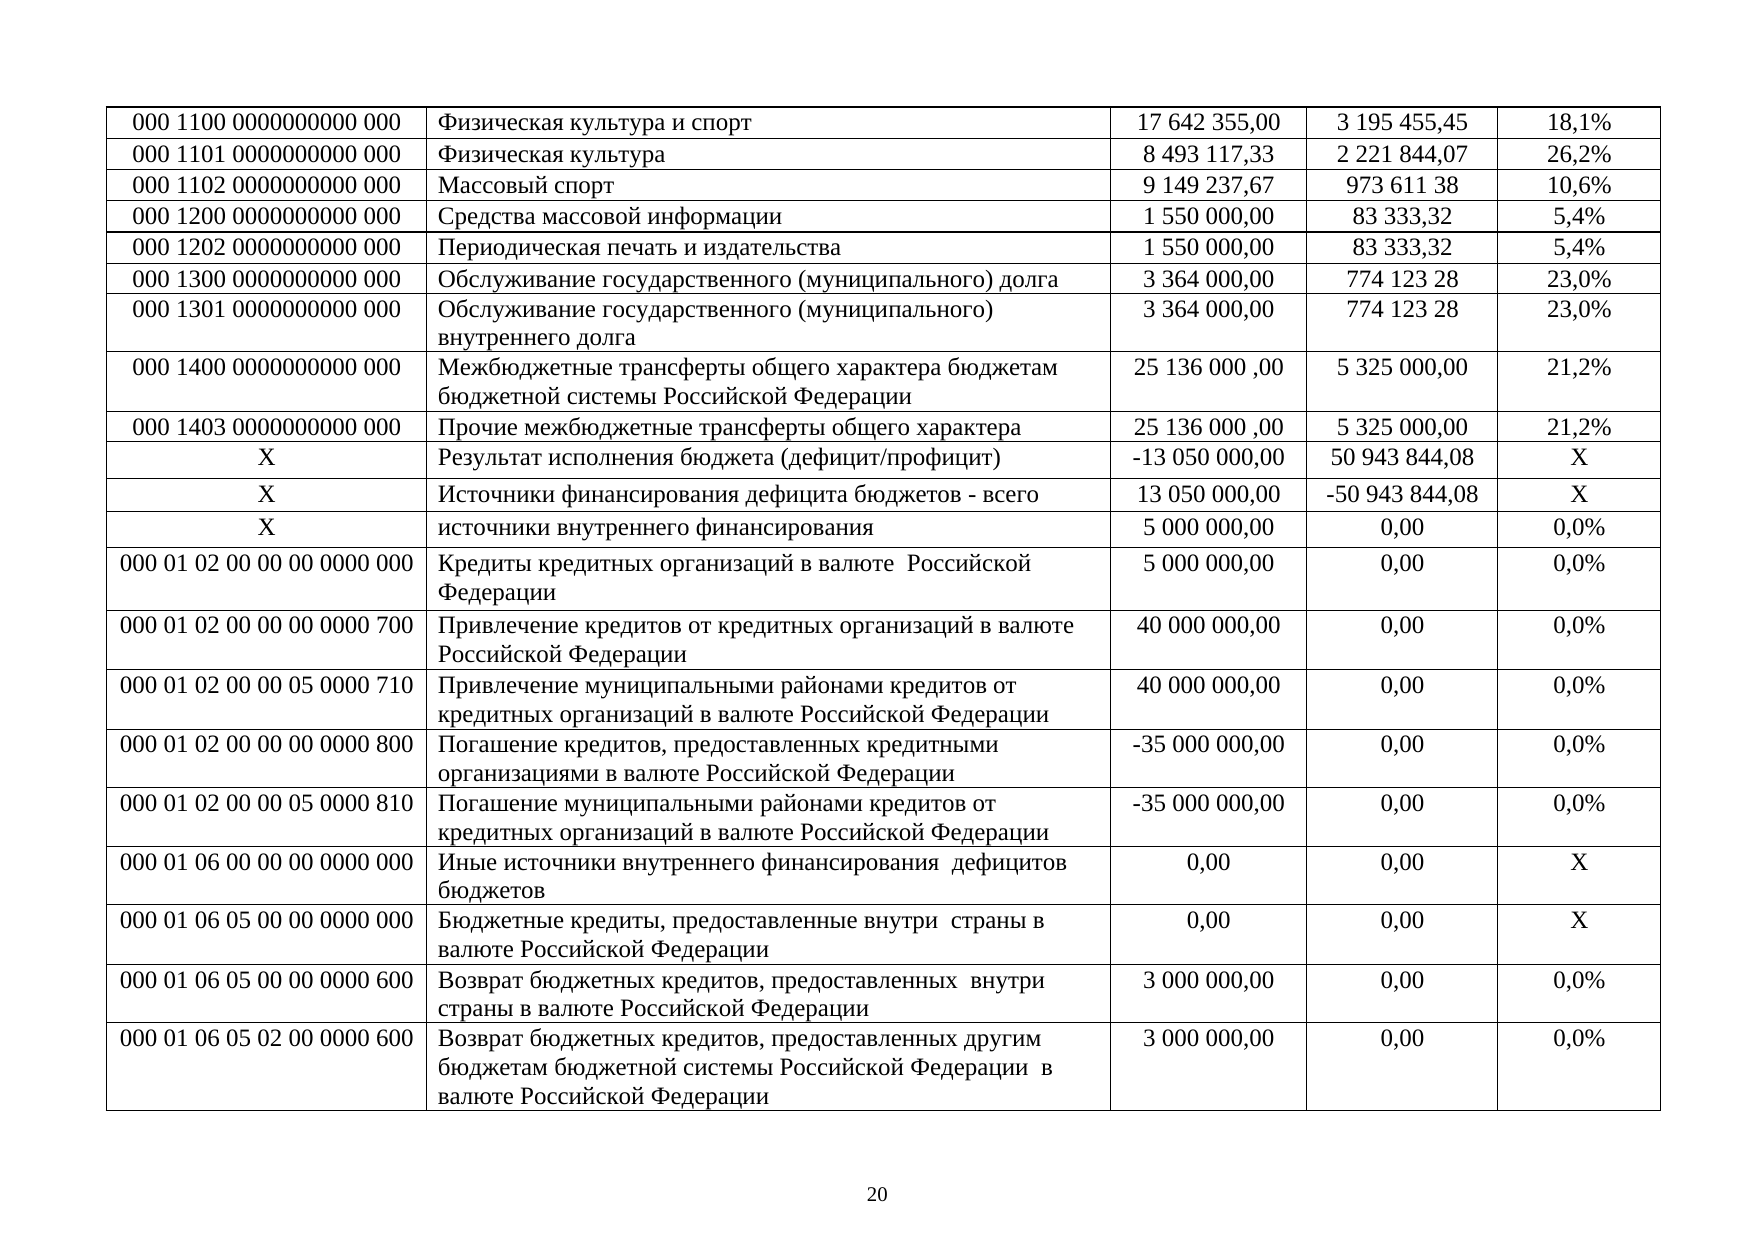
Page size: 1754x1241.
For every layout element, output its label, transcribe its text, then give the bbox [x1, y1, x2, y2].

table_cell 8 493 117,33 [1111, 139, 1306, 169]
table_cell 000 01 06 05 00 00 0000 000 [107, 905, 426, 964]
table_cell 3 364 000,00 [1111, 294, 1306, 351]
table_cell 0,0% [1498, 965, 1660, 1022]
table_cell 774 123 28 [1307, 294, 1497, 351]
table_cell Обслуживание государственного (муниципального) долга [427, 264, 1110, 293]
table_cell Погашение муниципальными районами кредитов от кредитных организаций в валюте Российской Федерации [427, 788, 1110, 846]
table_cell Бюджетные кредиты, предоставленные внутри страны в валюте Российской Федерации [427, 905, 1110, 964]
table_cell 3 000 000,00 [1111, 1023, 1306, 1109]
table_cell 000 1301 0000000000 000 [107, 294, 426, 351]
table_cell 0,0% [1498, 512, 1660, 547]
table_cell Массовый спорт [427, 170, 1110, 200]
table_cell 10,6% [1498, 170, 1660, 200]
table_cell 5 325 000,00 [1307, 412, 1497, 441]
table_cell 0,00 [1111, 847, 1306, 904]
table_cell Х [1498, 847, 1660, 904]
table_cell Возврат бюджетных кредитов, предоставленных внутри страны в валюте Российской Федерации [427, 965, 1110, 1022]
table_cell 0,00 [1307, 512, 1497, 547]
table_cell Физическая культура [427, 139, 1110, 169]
table_cell 0,0% [1498, 1023, 1660, 1109]
table_cell 0,0% [1498, 670, 1660, 728]
table_cell Физическая культура и спорт [427, 108, 1110, 138]
table_cell Обслуживание государственного (муниципального) внутреннего долга [427, 294, 1110, 351]
table_cell Источники финансирования дефицита бюджетов - всего [427, 479, 1110, 511]
table_cell Х [107, 442, 426, 478]
table_cell 0,0% [1498, 548, 1660, 609]
table_cell 0,00 [1307, 847, 1497, 904]
table_cell Возврат бюджетных кредитов, предоставленных другим бюджетам бюджетной системы Российской Федерации в валюте Российской Федерации [427, 1023, 1110, 1109]
table_cell 23,0% [1498, 294, 1660, 351]
table_cell Привлечение кредитов от кредитных организаций в валюте Российской Федерации [427, 611, 1110, 669]
table_cell источники внутреннего финансирования [427, 512, 1110, 547]
table_cell 0,00 [1307, 730, 1497, 787]
table_cell -13 050 000,00 [1111, 442, 1306, 478]
table_cell 973 611 38 [1307, 170, 1497, 200]
table_cell 0,00 [1307, 965, 1497, 1022]
table_cell Межбюджетные трансферты общего характера бюджетам бюджетной системы Российской Федерации [427, 352, 1110, 411]
table_cell 000 1100 0000000000 000 [107, 108, 426, 138]
table_cell Иные источники внутреннего финансирования дефицитов бюджетов [427, 847, 1110, 904]
table_cell 3 195 455,45 [1307, 108, 1497, 138]
table_cell 0,00 [1307, 611, 1497, 669]
table_cell 1 550 000,00 [1111, 201, 1306, 231]
table_cell 50 943 844,08 [1307, 442, 1497, 478]
table_cell Х [1498, 905, 1660, 964]
table_cell 000 01 06 05 00 00 0000 600 [107, 965, 426, 1022]
table_cell 83 333,32 [1307, 201, 1497, 231]
table_cell 5 000 000,00 [1111, 548, 1306, 609]
table_cell 000 1200 0000000000 000 [107, 201, 426, 231]
table_cell 000 1300 0000000000 000 [107, 264, 426, 293]
table_cell Прочие межбюджетные трансферты общего характера [427, 412, 1110, 441]
table_cell Х [1498, 479, 1660, 511]
table_cell -35 000 000,00 [1111, 730, 1306, 787]
table_cell 000 01 02 00 00 05 0000 810 [107, 788, 426, 846]
table_cell 5 000 000,00 [1111, 512, 1306, 547]
table_cell 000 1403 0000000000 000 [107, 412, 426, 441]
table_cell 000 01 02 00 00 00 0000 000 [107, 548, 426, 609]
table_cell 3 364 000,00 [1111, 264, 1306, 293]
table_cell 0,00 [1307, 548, 1497, 609]
table_cell 18,1% [1498, 108, 1660, 138]
table_cell 83 333,32 [1307, 233, 1497, 263]
table_cell 000 01 06 00 00 00 0000 000 [107, 847, 426, 904]
table_cell 774 123 28 [1307, 264, 1497, 293]
table_cell 25 136 000 ,00 [1111, 412, 1306, 441]
table_cell 000 1102 0000000000 000 [107, 170, 426, 200]
table_cell 0,00 [1307, 788, 1497, 846]
table_cell -35 000 000,00 [1111, 788, 1306, 846]
table_cell 23,0% [1498, 264, 1660, 293]
table_cell 5 325 000,00 [1307, 352, 1497, 411]
table_cell 21,2% [1498, 412, 1660, 441]
table_cell Х [107, 479, 426, 511]
table_cell Х [1498, 442, 1660, 478]
table_cell 40 000 000,00 [1111, 611, 1306, 669]
table_cell 0,00 [1307, 1023, 1497, 1109]
table_cell 5,4% [1498, 201, 1660, 231]
table_cell Погашение кредитов, предоставленных кредитными организациями в валюте Российской Федерации [427, 730, 1110, 787]
table_cell 13 050 000,00 [1111, 479, 1306, 511]
table_cell 26,2% [1498, 139, 1660, 169]
table_cell 17 642 355,00 [1111, 108, 1306, 138]
table_cell 40 000 000,00 [1111, 670, 1306, 728]
table_cell Периодическая печать и издательства [427, 233, 1110, 263]
table_cell 0,00 [1307, 905, 1497, 964]
table_cell 000 01 02 00 00 05 0000 710 [107, 670, 426, 728]
table_cell 2 221 844,07 [1307, 139, 1497, 169]
table_cell 000 01 02 00 00 00 0000 800 [107, 730, 426, 787]
table_cell 3 000 000,00 [1111, 965, 1306, 1022]
table_cell 0,00 [1111, 905, 1306, 964]
table_cell 0,0% [1498, 730, 1660, 787]
table_cell 21,2% [1498, 352, 1660, 411]
table_cell Результат исполнения бюджета (дефицит/профицит) [427, 442, 1110, 478]
table_cell 000 1400 0000000000 000 [107, 352, 426, 411]
table_cell Х [107, 512, 426, 547]
table_cell Привлечение муниципальными районами кредитов от кредитных организаций в валюте Российской Федерации [427, 670, 1110, 728]
table_cell 0,0% [1498, 788, 1660, 846]
table_cell 25 136 000 ,00 [1111, 352, 1306, 411]
table_cell 5,4% [1498, 233, 1660, 263]
table_cell 000 1101 0000000000 000 [107, 139, 426, 169]
table_cell Средства массовой информации [427, 201, 1110, 231]
table_cell 0,00 [1307, 670, 1497, 728]
table_cell 000 01 02 00 00 00 0000 700 [107, 611, 426, 669]
table_cell 1 550 000,00 [1111, 233, 1306, 263]
table_cell 000 1202 0000000000 000 [107, 233, 426, 263]
table_cell Кредиты кредитных организаций в валюте Российской Федерации [427, 548, 1110, 609]
table_cell -50 943 844,08 [1307, 479, 1497, 511]
table_cell 0,0% [1498, 611, 1660, 669]
table_cell 9 149 237,67 [1111, 170, 1306, 200]
table_cell 000 01 06 05 02 00 0000 600 [107, 1023, 426, 1109]
